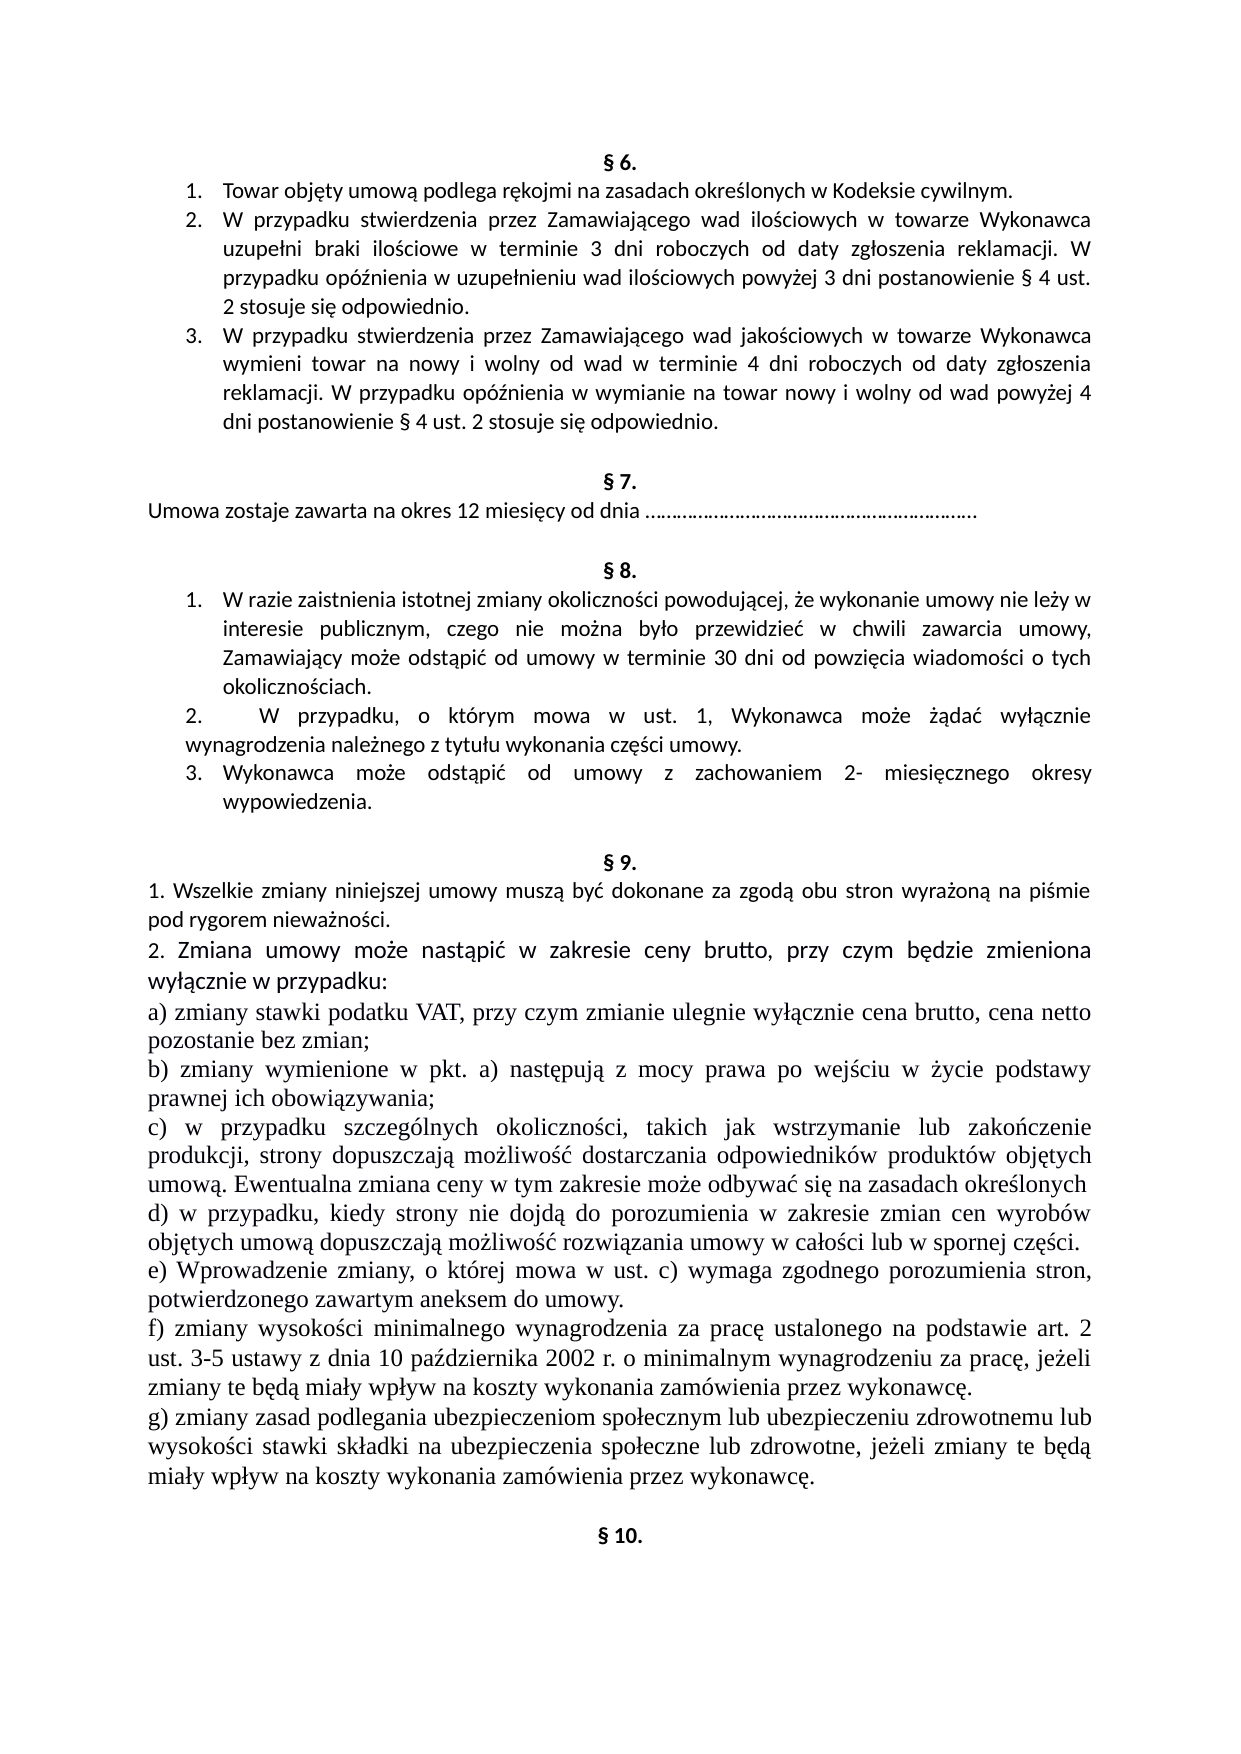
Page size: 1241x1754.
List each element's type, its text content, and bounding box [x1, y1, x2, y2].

text b) zmiany wymienione w pkt. a) następują z mocy prawa po wejściu w życie podstawy prawnej ich obowiązywania; [148, 1054, 1093, 1112]
text § 10. [148, 1521, 1093, 1549]
text § 8. [148, 557, 1093, 584]
text d) w przypadku, kiedy strony nie dojdą do porozumienia w zakresie zmian cen wyrobów objętych umową dopuszczają możliwość rozwiązania umowy w całości lub w spornej części. [148, 1198, 1093, 1256]
text § 9. [148, 848, 1093, 876]
list W przypadku, o którym mowa w ust. 1, Wykonawca może żądać wyłącznie wynagrodzenia należnego z tytułu wykonania części umowy. [185, 701, 1093, 758]
list W razie zaistnienia istotnej zmiany okoliczności powodującej, że wykonanie umowy nie leży w interesie publicznym, czego nie można było przewidzieć w chwili zawarcia umowy, Zamawiający może odstąpić od umowy w terminie 30 dni od powzięcia wiadomości o tych okolicznościach. [185, 585, 1093, 700]
text f) zmiany wysokości minimalnego wynagrodzenia za pracę ustalonego na podstawie art. 2 ust. 3-5 ustawy z dnia 10 października 2002 r. o minimalnym wynagrodzeniu za pracę, jeżeli zmiany te będą miały wpływ na koszty wykonania zamówienia przez wykonawcę. [148, 1313, 1093, 1401]
text a) zmiany stawki podatku VAT, przy czym zmianie ulegnie wyłącznie cena brutto, cena netto pozostanie bez zmian; [148, 997, 1093, 1054]
list Wykonawca może odstąpić od umowy z zachowaniem 2- miesięcznego okresy wypowiedzenia. [185, 758, 1093, 815]
list Towar objęty umową podlega rękojmi na zasadach określonych w Kodeksie cywilnym. [185, 176, 1093, 204]
list W przypadku stwierdzenia przez Zamawiającego wad jakościowych w towarze Wykonawca wymieni towar na nowy i wolny od wad w terminie 4 dni roboczych od daty zgłoszenia reklamacji. W przypadku opóźnienia w wymianie na towar nowy i wolny od wad powyżej 4 dni postanowienie § 4 ust. 2 stosuje się odpowiednio. [185, 321, 1093, 435]
list W przypadku stwierdzenia przez Zamawiającego wad ilościowych w towarze Wykonawca uzupełni braki ilościowe w terminie 3 dni roboczych od daty zgłoszenia reklamacji. W przypadku opóźnienia w uzupełnieniu wad ilościowych powyżej 3 dni postanowienie § 4 ust. 2 stosuje się odpowiednio. [185, 205, 1093, 320]
text § 7. [148, 467, 1093, 496]
text c) w przypadku szczególnych okoliczności, takich jak wstrzymanie lub zakończenie produkcji, strony dopuszczają możliwość dostarczania odpowiedników produktów objętych umową. Ewentualna zmiana ceny w tym zakresie może odbywać się na zasadach określonych [148, 1112, 1093, 1198]
text Umowa zostaje zawarta na okres 12 miesięcy od dnia ……………………………………………………… [148, 496, 1093, 524]
text § 6. [148, 148, 1093, 176]
text 2. Zmiana umowy może nastąpić w zakresie ceny brutto, przy czym będzie zmieniona wyłącznie w przypadku: [148, 934, 1093, 996]
text 1. Wszelkie zmiany niniejszej umowy muszą być dokonane za zgodą obu stron wyrażoną na piśmie pod rygorem nieważności. [148, 876, 1093, 933]
text g) zmiany zasad podlegania ubezpieczeniom społecznym lub ubezpieczeniu zdrowotnemu lub wysokości stawki składki na ubezpieczenia społeczne lub zdrowotne, jeżeli zmiany te będą miały wpływ na koszty wykonania zamówienia przez wykonawcę. [148, 1402, 1093, 1490]
text e) Wprowadzenie zmiany, o której mowa w ust. c) wymaga zgodnego porozumienia stron, potwierdzonego zawartym aneksem do umowy. [148, 1256, 1093, 1313]
